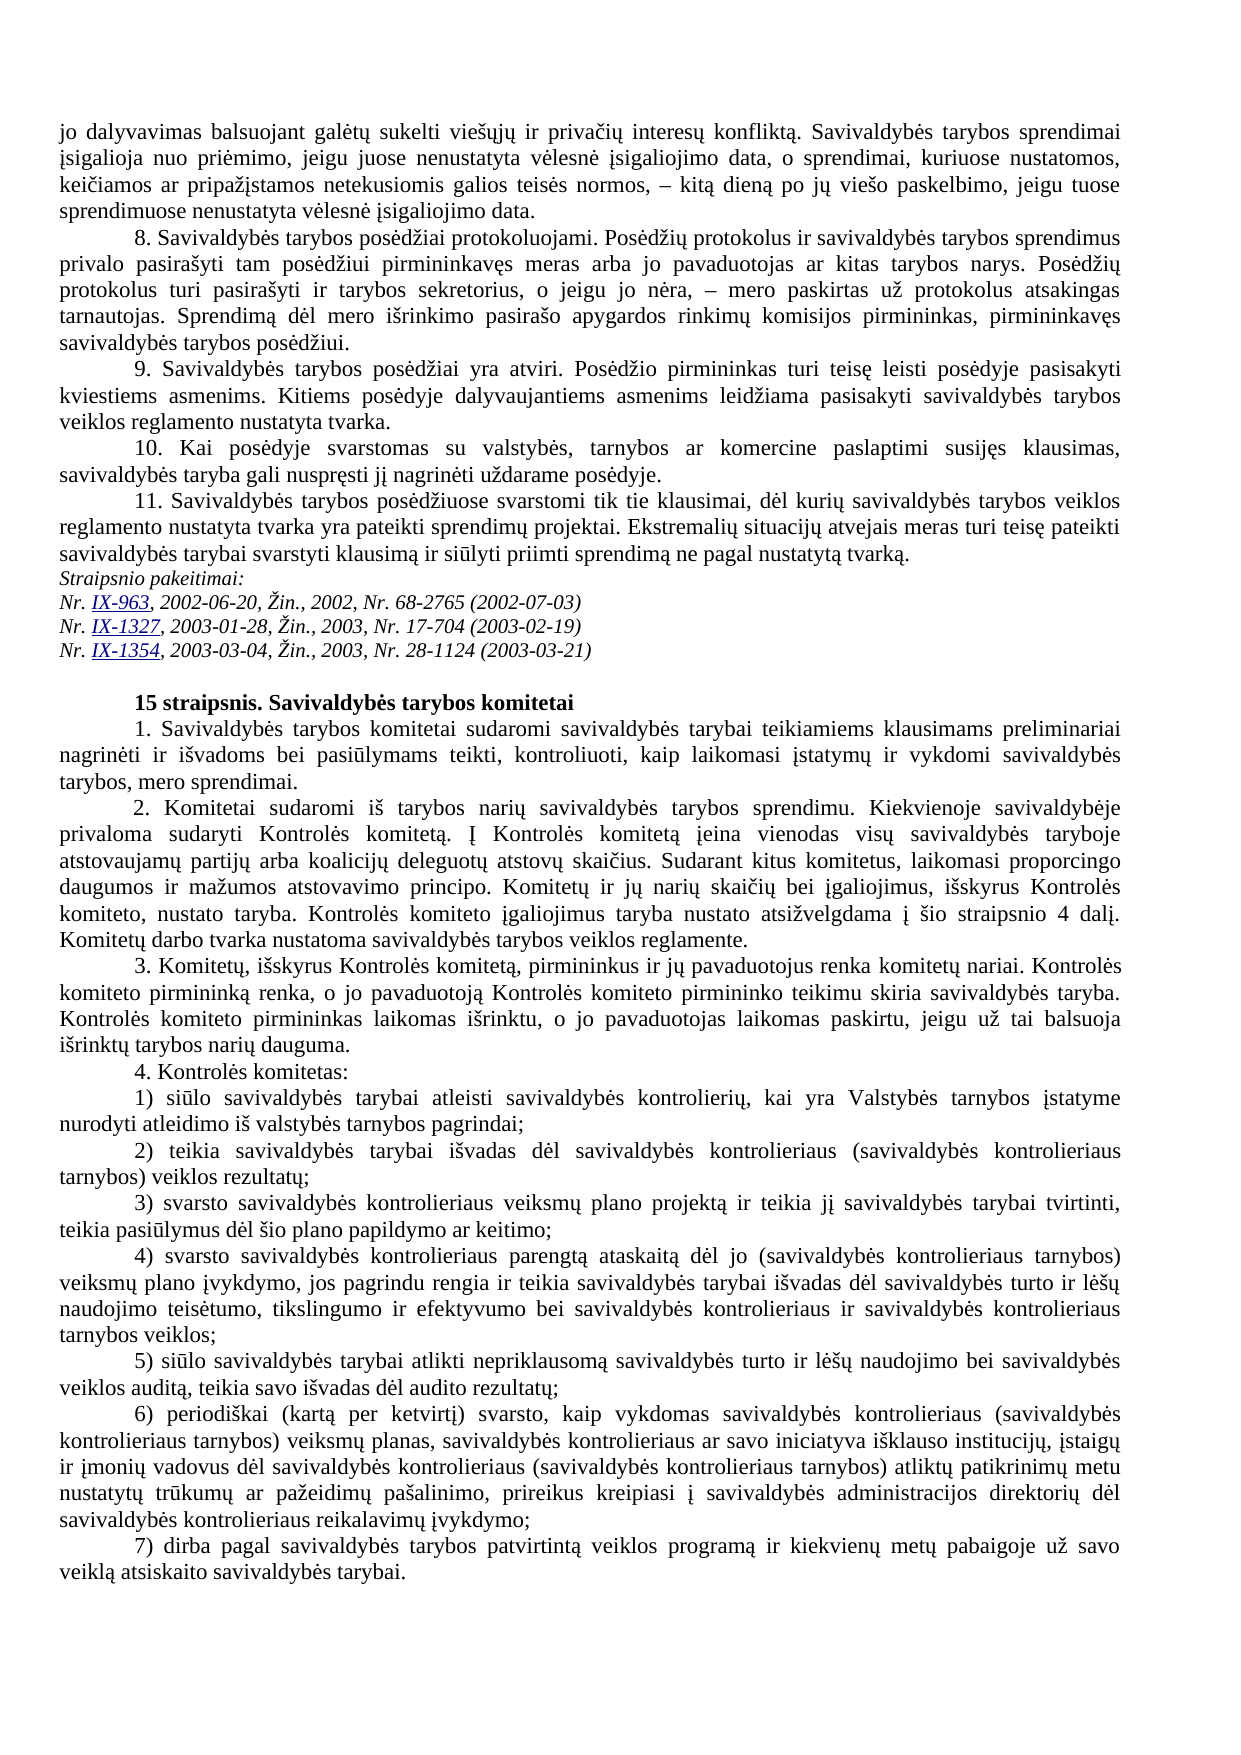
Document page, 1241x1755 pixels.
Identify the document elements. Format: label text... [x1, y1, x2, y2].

text 3. Komitetų, išskyrus Kontrolės komitetą, pirmininkus ir jų pavaduotojus renka komitetų nariai. Kontrolės komiteto pirmininką renka, o jo pavaduotoją Kontrolės komiteto pirmininko teikimu skiria savivaldybės taryba. Kontrolės komiteto pirmininkas laikomas išrinktu, o jo pavaduotojas laikomas paskirtu, jeigu už tai balsuoja išrinktų tarybos narių dauguma. [59, 952, 1122, 1058]
text Nr. IX-1354, 2003-03-04, Žin., 2003, Nr. 28-1124 (2003-03-21) [59, 638, 1122, 662]
text 8. Savivaldybės tarybos posėdžiai protokoluojami. Posėdžių protokolus ir savivaldybės tarybos sprendimus privalo pasirašyti tam posėdžiui pirmininkavęs meras arba jo pavaduotojas ar kitas tarybos narys. Posėdžių protokolus turi pasirašyti ir tarybos sekretorius, o jeigu jo nėra, – mero paskirtas už protokolus atsakingas tarnautojas. Sprendimą dėl mero išrinkimo pasirašo apygardos rinkimų komisijos pirmininkas, pirmininkavęs savivaldybės tarybos posėdžiui. [59, 223, 1122, 355]
text Straipsnio pakeitimai: [59, 566, 1122, 590]
text 1. Savivaldybės tarybos komitetai sudaromi savivaldybės tarybai teikiamiems klausimams preliminariai nagrinėti ir išvadoms bei pasiūlymams teikti, kontroliuoti, kaip laikomasi įstatymų ir vykdomi savivaldybės tarybos, mero sprendimai. [59, 715, 1122, 794]
text 3) svarsto savivaldybės kontrolieriaus veiksmų plano projektą ir teikia jį savivaldybės tarybai tvirtinti, teikia pasiūlymus dėl šio plano papildymo ar keitimo; [59, 1189, 1122, 1242]
text 6) periodiškai (kartą per ketvirtį) svarsto, kaip vykdomas savivaldybės kontrolieriaus (savivaldybės kontrolieriaus tarnybos) veiksmų planas, savivaldybės kontrolieriaus ar savo iniciatyva išklauso institucijų, įstaigų ir įmonių vadovus dėl savivaldybės kontrolieriaus (savivaldybės kontrolieriaus tarnybos) atliktų patikrinimų metu nustatytų trūkumų ar pažeidimų pašalinimo, prireikus kreipiasi į savivaldybės administracijos direktorių dėl savivaldybės kontrolieriaus reikalavimų įvykdymo; [59, 1400, 1122, 1532]
text 2. Komitetai sudaromi iš tarybos narių savivaldybės tarybos sprendimu. Kiekvienoje savivaldybėje privaloma sudaryti Kontrolės komitetą. Į Kontrolės komitetą įeina vienodas visų savivaldybės taryboje atstovaujamų partijų arba koalicijų deleguotų atstovų skaičius. Sudarant kitus komitetus, laikomasi proporcingo daugumos ir mažumos atstovavimo principo. Komitetų ir jų narių skaičių bei įgaliojimus, išskyrus Kontrolės komiteto, nustato taryba. Kontrolės komiteto įgaliojimus taryba nustato atsižvelgdama į šio straipsnio 4 dalį. Komitetų darbo tvarka nustatoma savivaldybės tarybos veiklos reglamente. [59, 794, 1122, 952]
text 2) teikia savivaldybės tarybai išvadas dėl savivaldybės kontrolieriaus (savivaldybės kontrolieriaus tarnybos) veiklos rezultatų; [59, 1137, 1122, 1189]
text 4. Kontrolės komitetas: [59, 1058, 1122, 1084]
text 15 straipsnis. Savivaldybės tarybos komitetai [59, 689, 1122, 715]
text Nr. IX-1327, 2003-01-28, Žin., 2003, Nr. 17-704 (2003-02-19) [59, 614, 1122, 638]
text 9. Savivaldybės tarybos posėdžiai yra atviri. Posėdžio pirmininkas turi teisę leisti posėdyje pasisakyti kviestiems asmenims. Kitiems posėdyje dalyvaujantiems asmenims leidžiama pasisakyti savivaldybės tarybos veiklos reglamento nustatyta tvarka. [59, 355, 1122, 434]
text 4) svarsto savivaldybės kontrolieriaus parengtą ataskaitą dėl jo (savivaldybės kontrolieriaus tarnybos) veiksmų plano įvykdymo, jos pagrindu rengia ir teikia savivaldybės tarybai išvadas dėl savivaldybės turto ir lėšų naudojimo teisėtumo, tikslingumo ir efektyvumo bei savivaldybės kontrolieriaus ir savivaldybės kontrolieriaus tarnybos veiklos; [59, 1242, 1122, 1348]
text 1) siūlo savivaldybės tarybai atleisti savivaldybės kontrolierių, kai yra Valstybės tarnybos įstatyme nurodyti atleidimo iš valstybės tarnybos pagrindai; [59, 1084, 1122, 1137]
text jo dalyvavimas balsuojant galėtų sukelti viešųjų ir privačių interesų konfliktą. Savivaldybės tarybos sprendimai įsigalioja nuo priėmimo, jeigu juose nenustatyta vėlesnė įsigaliojimo data, o sprendimai, kuriuose nustatomos, keičiamos ar pripažįstamos netekusiomis galios teisės normos, – kitą dieną po jų viešo paskelbimo, jeigu tuose sprendimuose nenustatyta vėlesnė įsigaliojimo data. [59, 118, 1122, 223]
text 5) siūlo savivaldybės tarybai atlikti nepriklausomą savivaldybės turto ir lėšų naudojimo bei savivaldybės veiklos auditą, teikia savo išvadas dėl audito rezultatų; [59, 1348, 1122, 1400]
text 10. Kai posėdyje svarstomas su valstybės, tarnybos ar komercine paslaptimi susijęs klausimas, savivaldybės taryba gali nuspręsti jį nagrinėti uždarame posėdyje. [59, 434, 1122, 487]
text 7) dirba pagal savivaldybės tarybos patvirtintą veiklos programą ir kiekvienų metų pabaigoje už savo veiklą atsiskaito savivaldybės tarybai. [59, 1532, 1122, 1585]
text Nr. IX-963, 2002-06-20, Žin., 2002, Nr. 68-2765 (2002-07-03) [59, 590, 1122, 614]
text 11. Savivaldybės tarybos posėdžiuose svarstomi tik tie klausimai, dėl kurių savivaldybės tarybos veiklos reglamento nustatyta tvarka yra pateikti sprendimų projektai. Ekstremalių situacijų atvejais meras turi teisę pateikti savivaldybės tarybai svarstyti klausimą ir siūlyti priimti sprendimą ne pagal nustatytą tvarką. [59, 487, 1122, 566]
